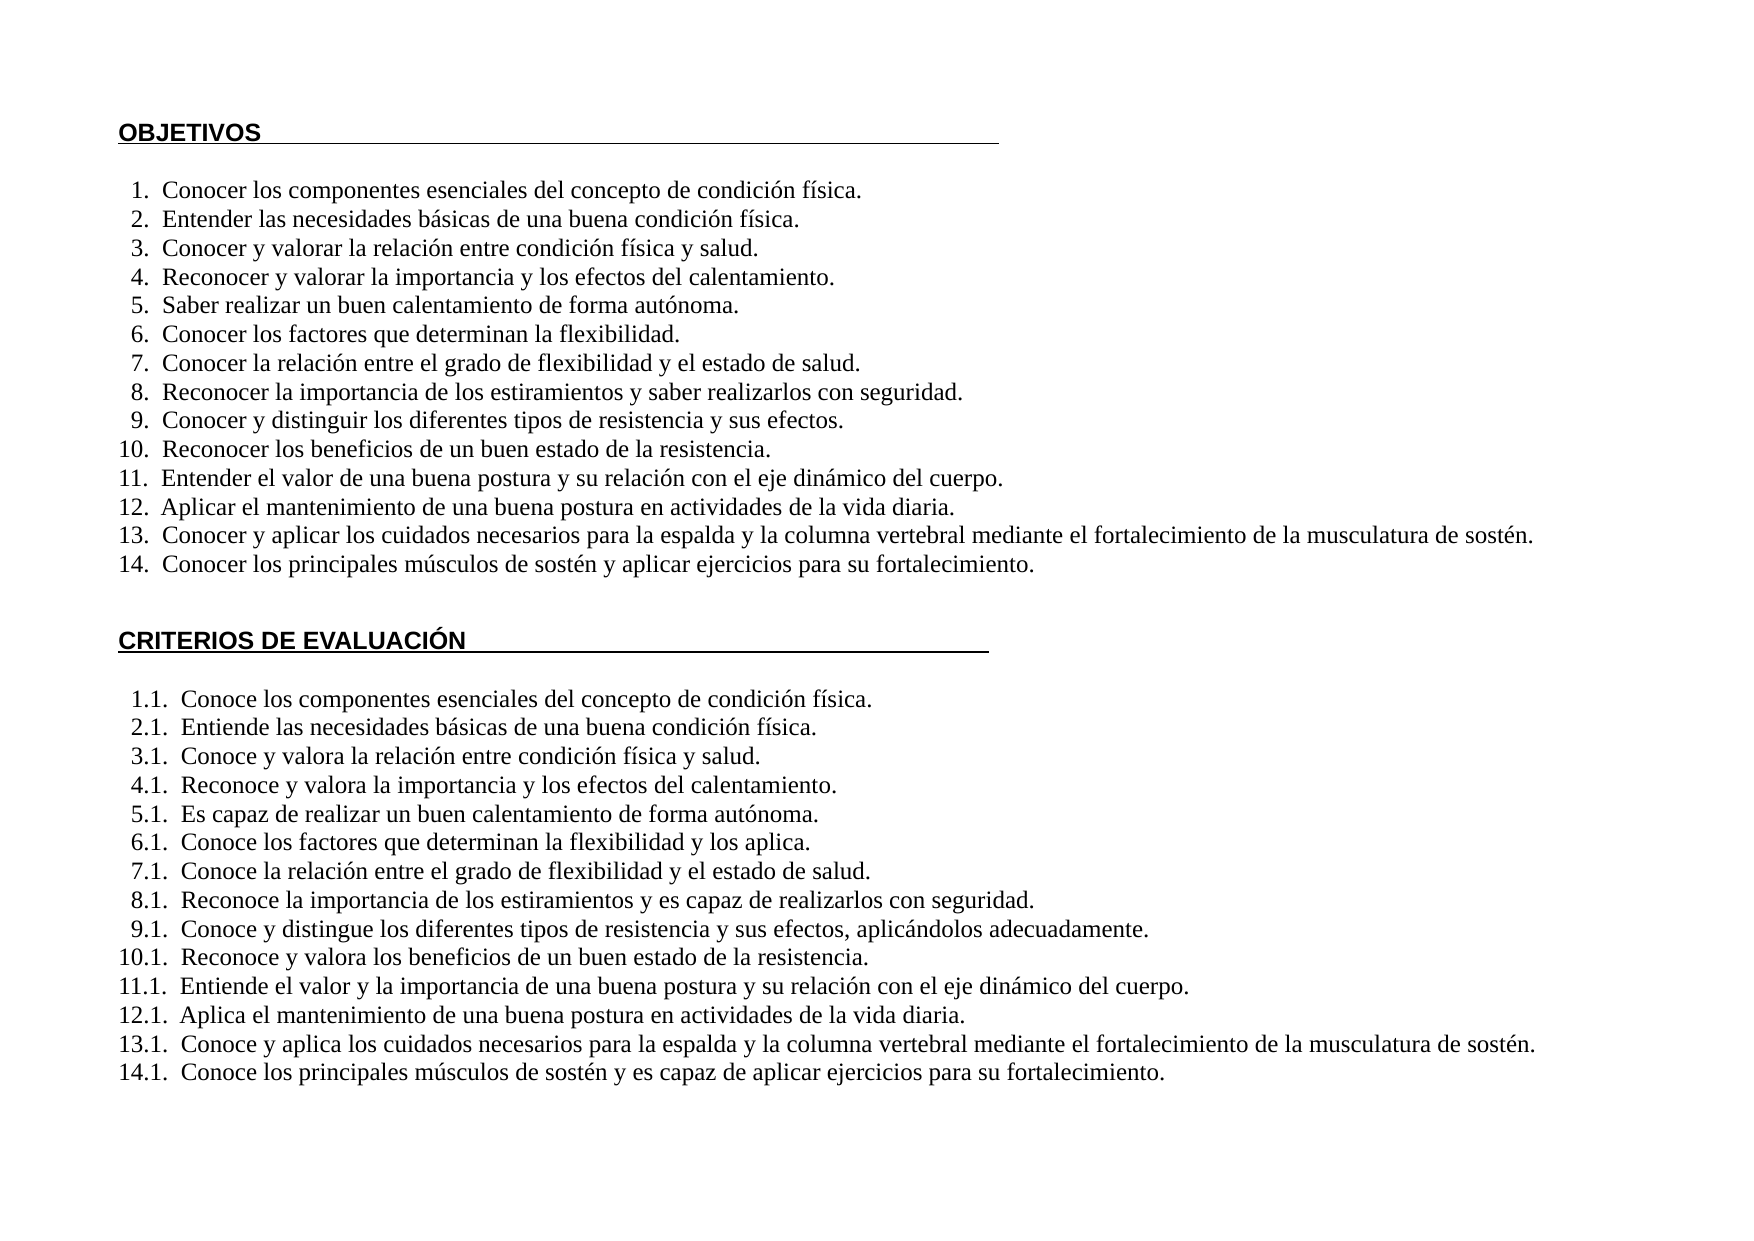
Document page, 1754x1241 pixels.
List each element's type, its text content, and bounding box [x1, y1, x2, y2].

text 3. Conocer y valorar la relación entre condición física y salud. [118, 233, 1636, 262]
text 9.1. Conoce y distingue los diferentes tipos de resistencia y sus efectos, aplicándolos adecuadamente. [118, 914, 1636, 942]
text 12.1. Aplica el mantenimiento de una buena postura en actividades de la vida diaria. [118, 1000, 1636, 1029]
text 12. Aplicar el mantenimiento de una buena postura en actividades de la vida diaria. [118, 492, 1636, 521]
text 5. Saber realizar un buen calentamiento de forma autónoma. [118, 291, 1636, 319]
text 4.1. Reconoce y valora la importancia y los efectos del calentamiento. [118, 770, 1636, 799]
text 2. Entender las necesidades básicas de una buena condición física. [118, 204, 1636, 233]
text 8.1. Reconoce la importancia de los estiramientos y es capaz de realizarlos con seguridad. [118, 885, 1636, 914]
text 14. Conocer los principales músculos de sostén y aplicar ejercicios para su fortalecimiento. [118, 549, 1636, 578]
text 4. Reconocer y valorar la importancia y los efectos del calentamiento. [118, 262, 1636, 291]
text 10.1. Reconoce y valora los beneficios de un buen estado de la resistencia. [118, 942, 1636, 971]
text 1. Conocer los componentes esenciales del concepto de condición física. [118, 176, 1636, 204]
text 1.1. Conoce los componentes esenciales del concepto de condición física. [118, 684, 1636, 712]
text 13. Conocer y aplicar los cuidados necesarios para la espalda y la columna vertebral mediante el fortalecimiento de la musculatura de sostén. [118, 521, 1636, 549]
text 5.1. Es capaz de realizar un buen calentamiento de forma autónoma. [118, 799, 1636, 827]
text 6. Conocer los factores que determinan la flexibilidad. [118, 319, 1636, 348]
text 13.1. Conoce y aplica los cuidados necesarios para la espalda y la columna vertebral mediante el fortalecimiento de la musculatura de sostén. [118, 1029, 1636, 1057]
text 3.1. Conoce y valora la relación entre condición física y salud. [118, 741, 1636, 770]
text 10. Reconocer los beneficios de un buen estado de la resistencia. [118, 434, 1636, 463]
text 7. Conocer la relación entre el grado de flexibilidad y el estado de salud. [118, 348, 1636, 377]
text 7.1. Conoce la relación entre el grado de flexibilidad y el estado de salud. [118, 856, 1636, 885]
text 6.1. Conoce los factores que determinan la flexibilidad y los aplica. [118, 827, 1636, 856]
text 11. Entender el valor de una buena postura y su relación con el eje dinámico del cuerpo. [118, 463, 1636, 492]
text OBJETIVOS [118, 118, 1636, 147]
text 14.1. Conoce los principales músculos de sostén y es capaz de aplicar ejercicios para su fortalecimiento. [118, 1057, 1636, 1086]
text 2.1. Entiende las necesidades básicas de una buena condición física. [118, 712, 1636, 741]
text CRITERIOS DE EVALUACIÓN [118, 626, 1636, 655]
text 9. Conocer y distinguir los diferentes tipos de resistencia y sus efectos. [118, 406, 1636, 434]
text 11.1. Entiende el valor y la importancia de una buena postura y su relación con el eje dinámico del cuerpo. [118, 971, 1636, 1000]
text 8. Reconocer la importancia de los estiramientos y saber realizarlos con seguridad. [118, 377, 1636, 406]
